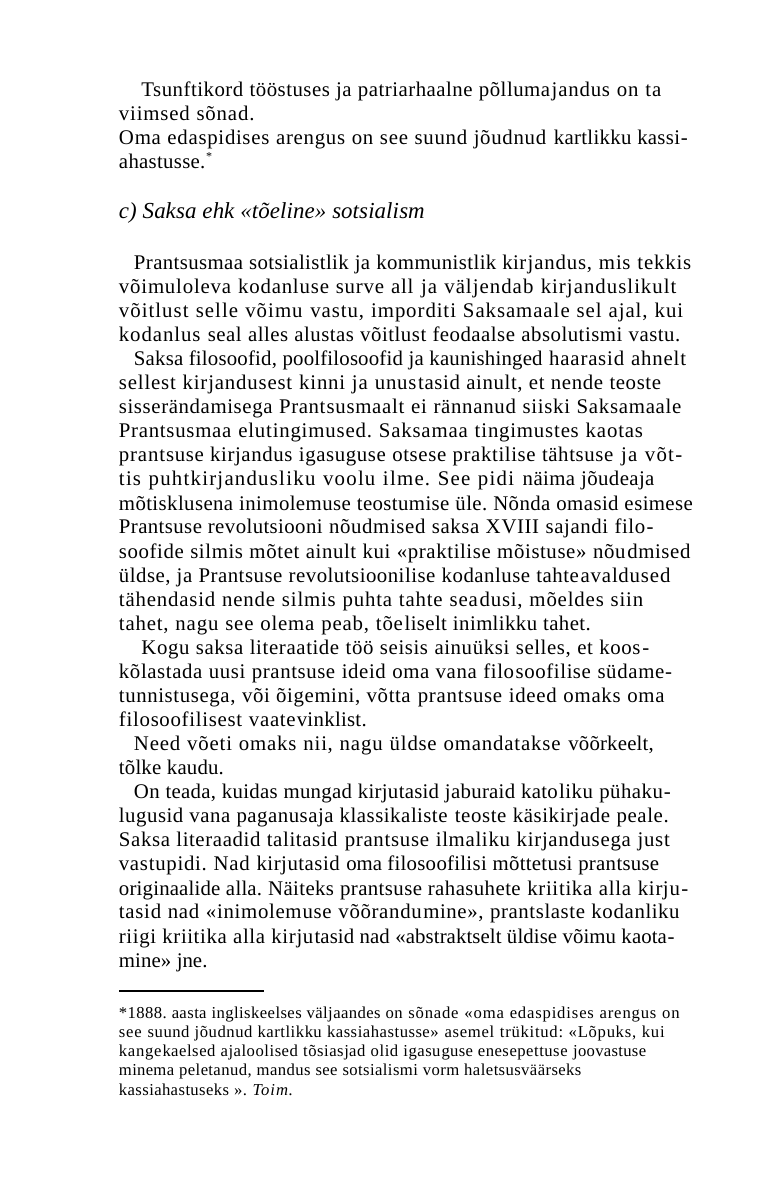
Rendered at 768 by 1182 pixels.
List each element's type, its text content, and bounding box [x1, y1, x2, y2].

text Prantsusmaa sotsialistlik ja kommunistlik kir­jandus, mis tekkis võimuloleva kodanluse surve all ja väljendab kirjanduslikult võitlust selle võimu vastu, imporditi Saksamaale sel ajal, kui kodanlus seal alles alustas võitlust feodaalse absolutismi vastu. [119, 250, 697, 346]
text 1888. aasta ingliskeelses väljaandes on sõnade «oma edaspidises arengus on see suund jõudnud kartlikku kassiahastusse» asemel trükitud: «Lõpuks, kui kange­kaelsed ajaloolised tõsiasjad olid igasu­guse enesepettuse joovastuse minema peletanud, mandus see sotsialismi vorm haletsusväärseks kassiahastuseks ». Toim. [119, 1003, 697, 1098]
text c) Saksa ehk «tõeline» sotsialism [119, 197, 697, 223]
text Tsunftikord tööstuses ja patriarhaalne põlluma­jandus on ta viimsed sõnad. [119, 77, 697, 125]
text Kogu saksa literaatide töö seisis ainuüksi selles, et koos­kõlastada uusi prantsuse ideid oma vana filo­soofilise süda­me­tunnistusega, või õigemini, võtta prantsuse ideed omaks oma filosoofilisest vaate­vinklist. [119, 635, 698, 731]
text On teada, kuidas mungad kirjutasid jaburaid kato­liku pühaku­lugusid vana paganusaja klassikaliste teoste käsikirjade peale. Saksa literaadid talitasid prantsuse ilmaliku kirjandusega just vastupidi. Nad kirjutasid oma filosoofilisi mõttetusi prantsuse originaalide alla. Näiteks prantsuse rahasuhete kriitika alla kirju­tasid nad «inimolemuse võõrandu­mine», prantslaste kodanliku riigi kriitika alla kirju­tasid nad «abstraktselt üldise võimu kaota­mine» jne. [119, 779, 697, 972]
text Oma edaspidises arengus on see suund jõudnud kartlikku kassi­ahastusse. [119, 125, 697, 173]
text Saksa filosoofid, poolfilosoofid ja kaunishinged haarasid ahnelt sellest kirjandusest kinni ja unus­tasid ainult, et nende teoste sisserändamisega Prant­susmaalt ei rännanud siiski Saksamaale Prantsusmaa elutingimused. Saksamaa tingimustes kaotas pran­t­suse kirjandus igasuguse otsese praktilise tähtsuse ja võt­tis puhtkirjandusliku voolu ilme. See pidi näima jõudeaja mõtisklusena inimolemuse teostumise üle. Nõnda omasid esimese Prantsuse revolutsiooni nõudmised saksa XVIII sajandi filo­soofide silmis mõtet ainult kui «praktilise mõistuse» nõu­dmised üldse, ja Prantsuse revolutsioonilise kodanluse tahte­avaldused tähendasid nende silmis puhta tahte sea­dusi, mõeldes siin tahet, nagu see olema peab, tõe­liselt inimlikku tahet. [119, 346, 697, 635]
text Need võeti omaks nii, nagu üldse omandatakse võõrkeelt, tõlke kaudu. [119, 731, 697, 779]
